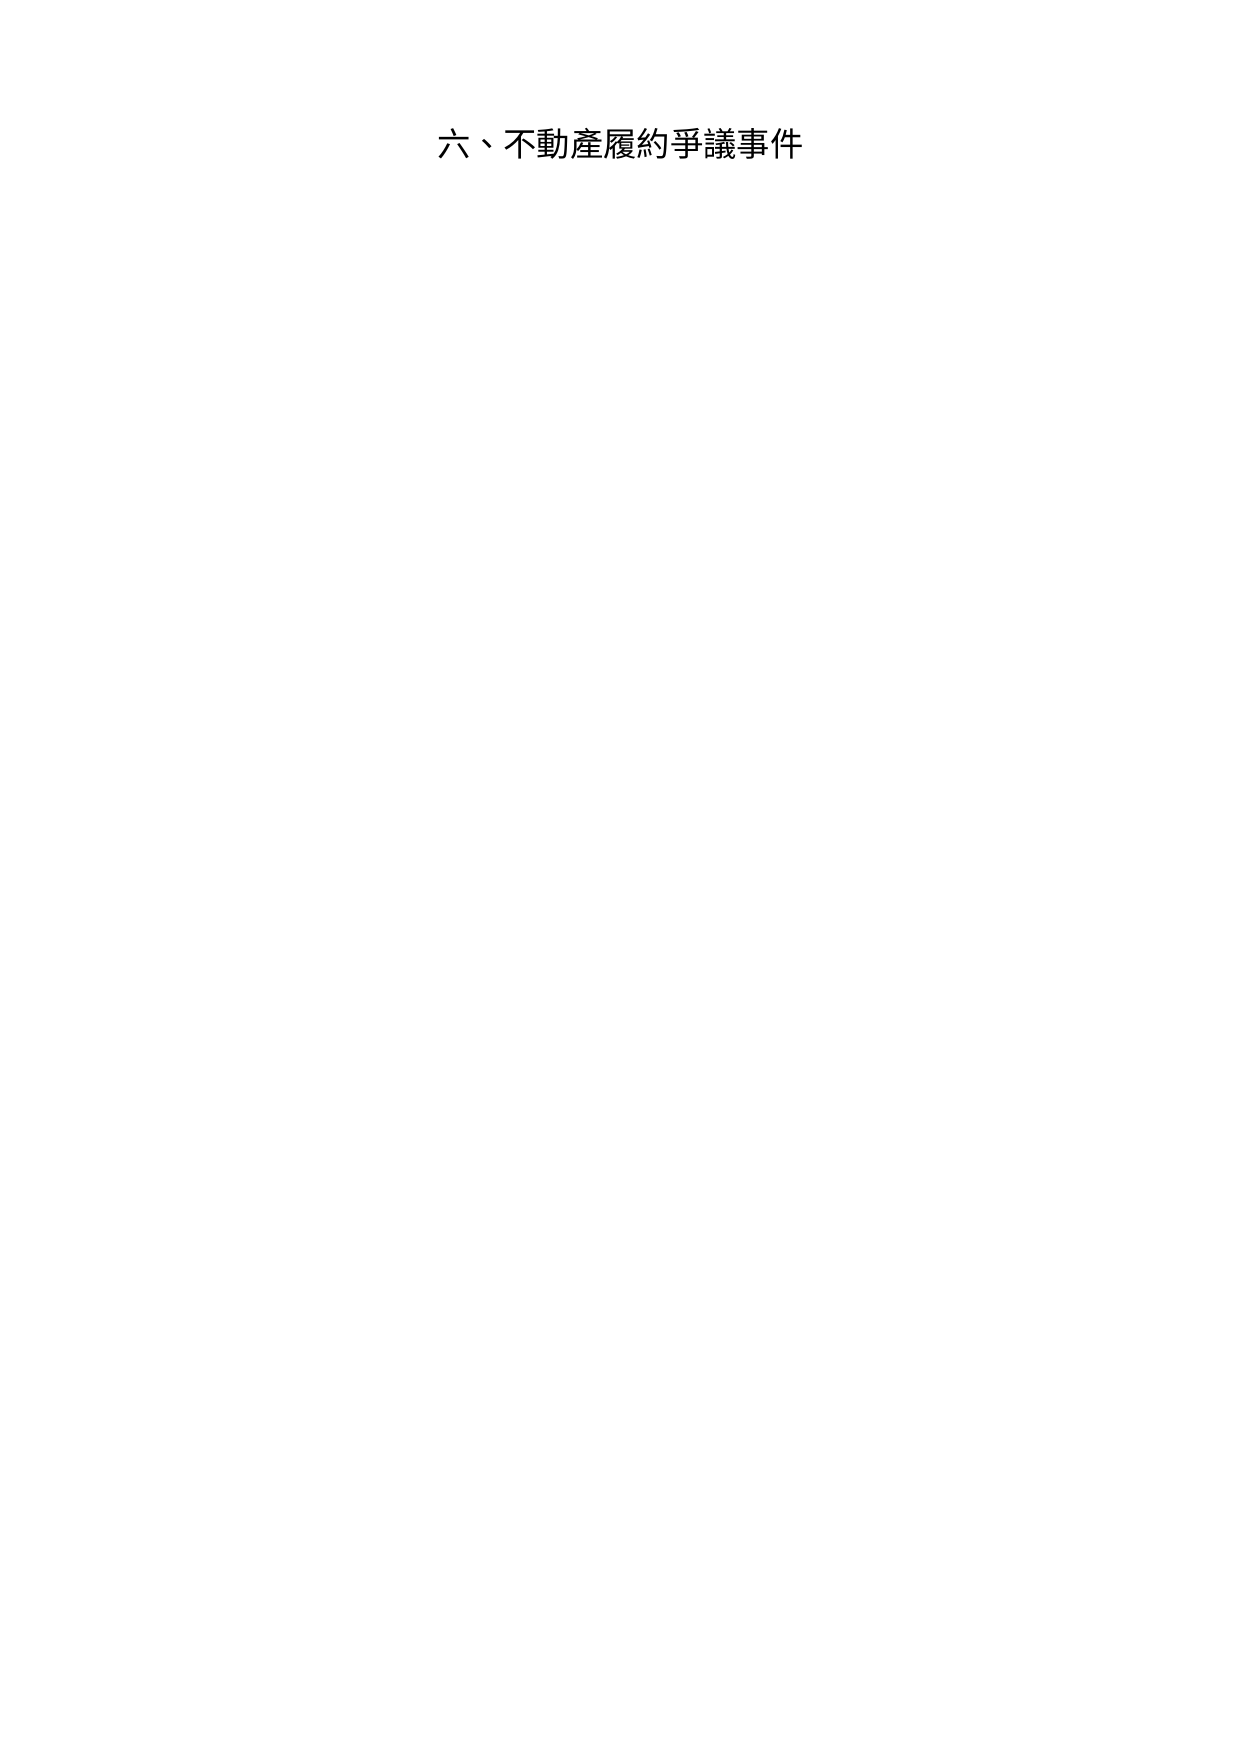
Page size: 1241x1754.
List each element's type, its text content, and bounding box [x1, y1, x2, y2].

text 六、不動產履約爭議事件 [437, 121, 1240, 166]
